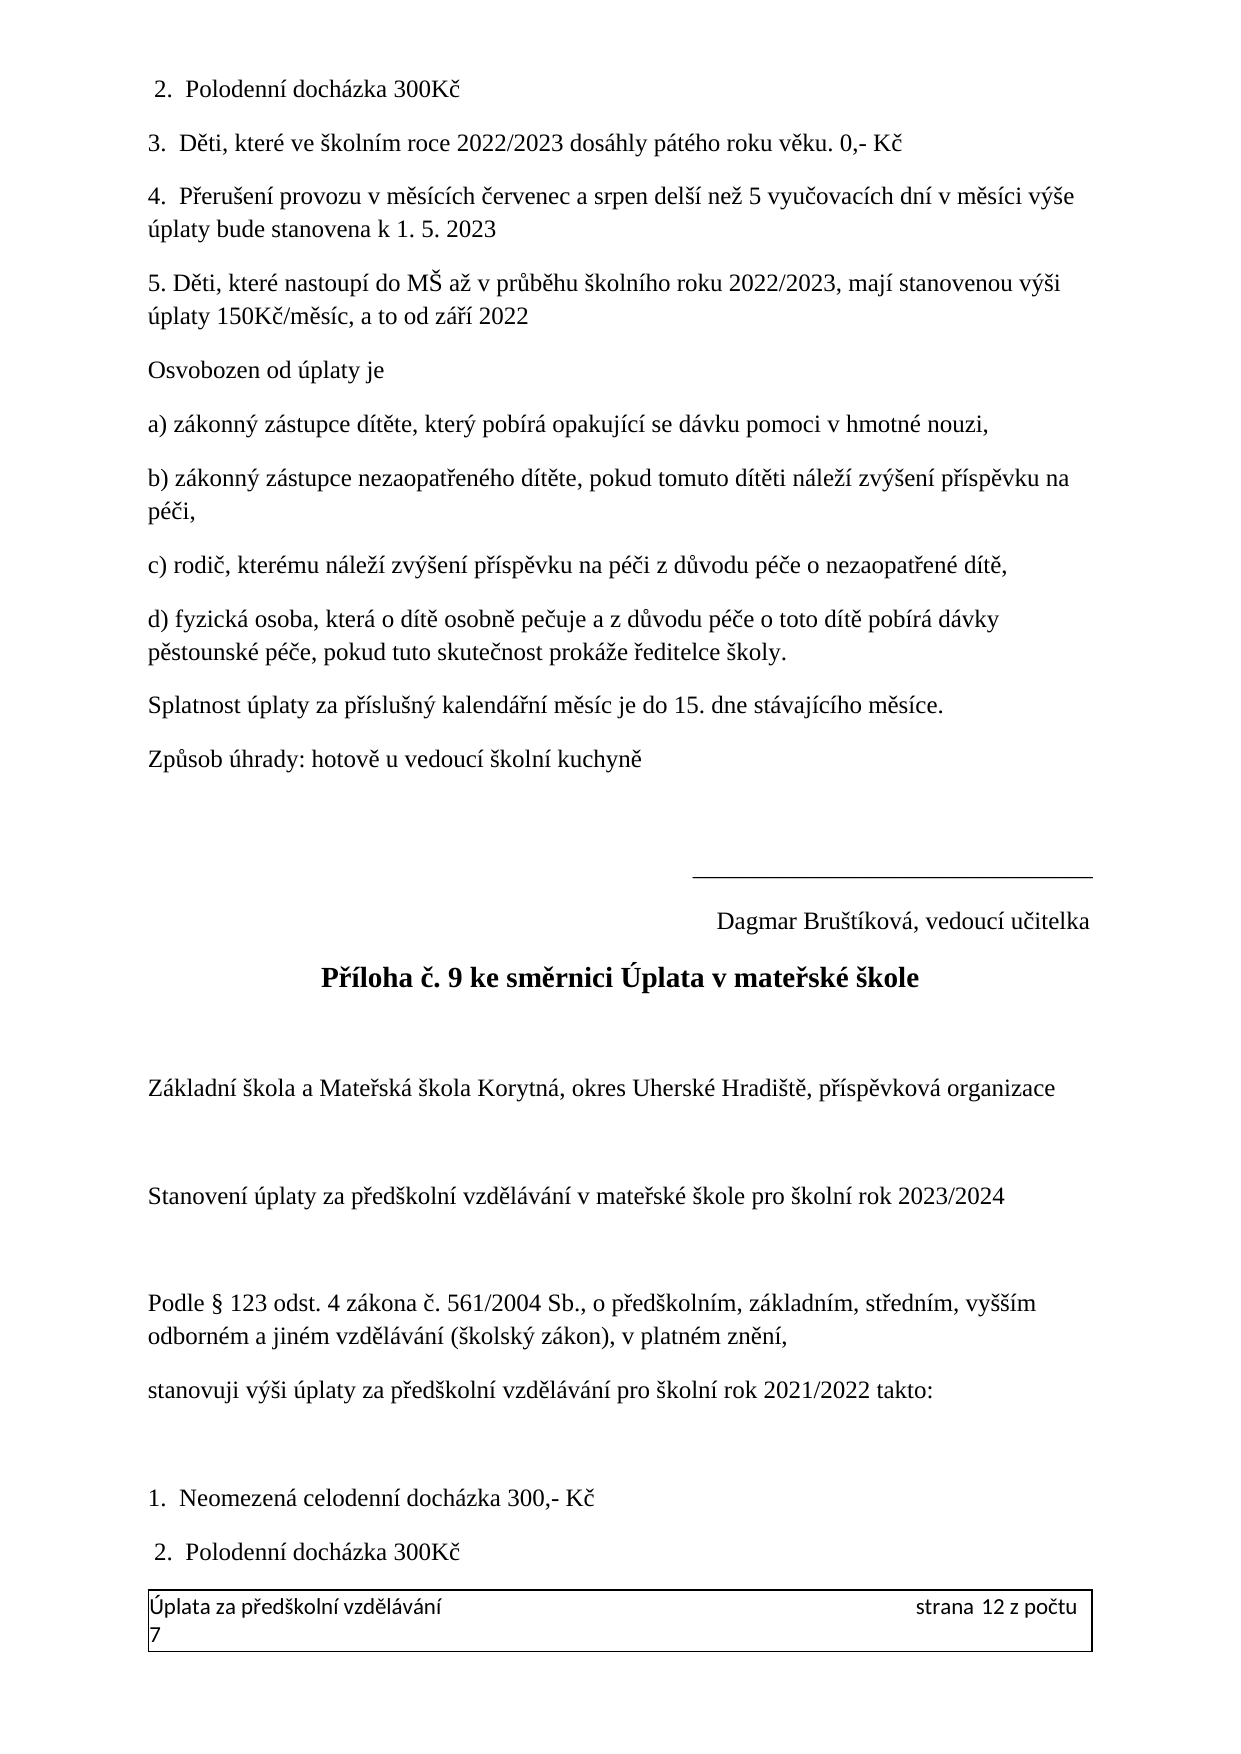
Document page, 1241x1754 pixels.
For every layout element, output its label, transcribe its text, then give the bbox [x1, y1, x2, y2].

text Podle § 123 odst. 4 zákona č. 561/2004 Sb., o předškolním, základním, středním, vyšším odborném a jiném vzdělávání (školský zákon), v platném znění, [148, 1288, 1093, 1350]
text c) rodič, kterému náleží zvýšení příspěvku na péči z důvodu péče o nezaopatřené dítě, [148, 550, 1093, 578]
text ________________________________ [148, 852, 1093, 881]
text Splatnost úplaty za příslušný kalendářní měsíc je do 15. dne stávajícího měsíce. [148, 691, 1093, 719]
text Základní škola a Mateřská škola Korytná, okres Uherské Hradiště, příspěvková organizace [148, 1073, 1093, 1102]
text 2. Polodenní docházka 300Kč [148, 74, 1093, 102]
text 3. Děti, které ve školním roce 2022/2023 dosáhly pátého roku věku. 0,- Kč [148, 128, 1093, 156]
text Stanovení úplaty za předškolní vzdělávání v mateřské škole pro školní rok 2023/2024 [148, 1181, 1093, 1209]
text 5. Děti, které nastoupí do MŠ až v průběhu školního roku 2022/2023, mají stanovenou výši úplaty 150Kč/měsíc, a to od září 2022 [148, 268, 1093, 330]
text b) zákonný zástupce nezaopatřeného dítěte, pokud tomuto dítěti náleží zvýšení příspěvku na péči, [148, 463, 1093, 525]
text Způsob úhrady: hotově u vedoucí školní kuchyně [148, 744, 1093, 773]
text Osvobozen od úplaty je [148, 355, 1093, 384]
text 4. Přerušení provozu v měsících červenec a srpen delší než 5 vyučovacích dní v měsíci výše úplaty bude stanovena k 1. 5. 2023 [148, 181, 1093, 243]
text Příloha č. 9 ke směrnici Úplata v mateřské škole [148, 960, 1093, 993]
text a) zákonný zástupce dítěte, který pobírá opakující se dávku pomoci v hmotné nouzi, [148, 409, 1093, 438]
text Dagmar Bruštíková, vedoucí učitelka [148, 906, 1093, 935]
text d) fyzická osoba, která o dítě osobně pečuje a z důvodu péče o toto dítě pobírá dávky pěstounské péče, pokud tuto skutečnost prokáže ředitelce školy. [148, 604, 1093, 665]
text 1. Neomezená celodenní docházka 300,- Kč [148, 1483, 1093, 1512]
text 2. Polodenní docházka 300Kč [148, 1537, 1093, 1566]
text stanovuji výši úplaty za předškolní vzdělávání pro školní rok 2021/2022 takto: [148, 1375, 1093, 1404]
